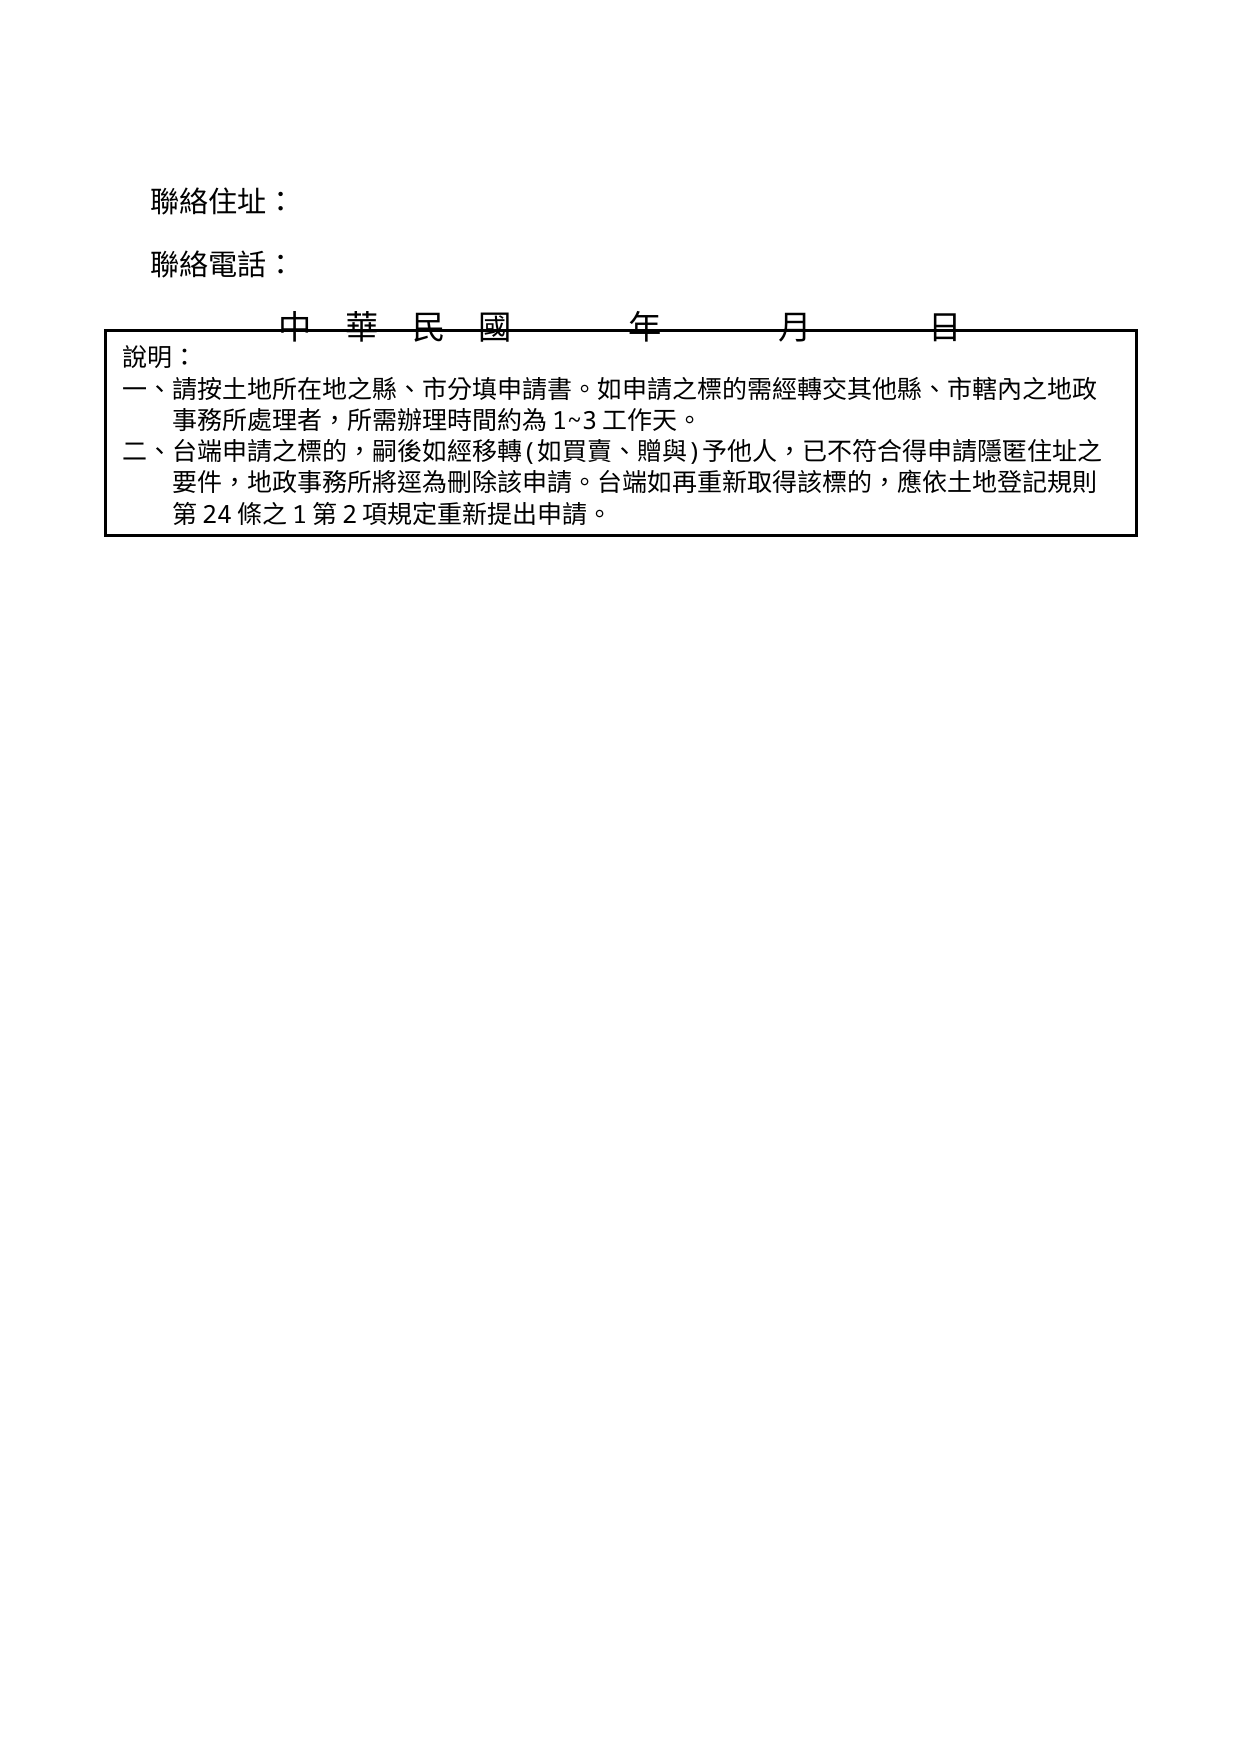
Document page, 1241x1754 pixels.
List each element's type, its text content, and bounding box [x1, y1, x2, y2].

text 一、請按土地所在地之縣、市分填申請書。如申請之標的需經轉交其他縣、市轄內之地政事務所處理者，所需辦理時間約為1~3工作天。 [122, 373, 1120, 436]
text 中 華 民 國 年 月 日 [483, 315, 502, 329]
text 中 華 民 國 年 月 日 [432, 332, 481, 340]
text 中 華 民 國 年 月 日 [805, 332, 934, 340]
text 中 華 民 國 年 月 日 [648, 332, 784, 340]
text 聯絡電話： [150, 221, 1090, 283]
text 說明： [122, 340, 1120, 373]
text 聯絡住址： [150, 158, 1090, 221]
text 中 華 民 國 年 月 日 [296, 332, 360, 340]
text 中 華 民 國 年 月 日 [150, 283, 1090, 329]
text 中 華 民 國 年 月 日 [509, 332, 645, 340]
text 中 華 民 國 年 月 日 [107, 332, 1135, 534]
text 中 華 民 國 年 月 日 [363, 332, 416, 340]
text 二、台端申請之標的，嗣後如經移轉(如買賣、贈與)予他人，已不符合得申請隱匿住址之要件，地政事務所將逕為刪除該申請。台端如再重新取得該標的，應依土地登記規則第24條之1第2項規定重新提出申請。 [122, 436, 1120, 526]
